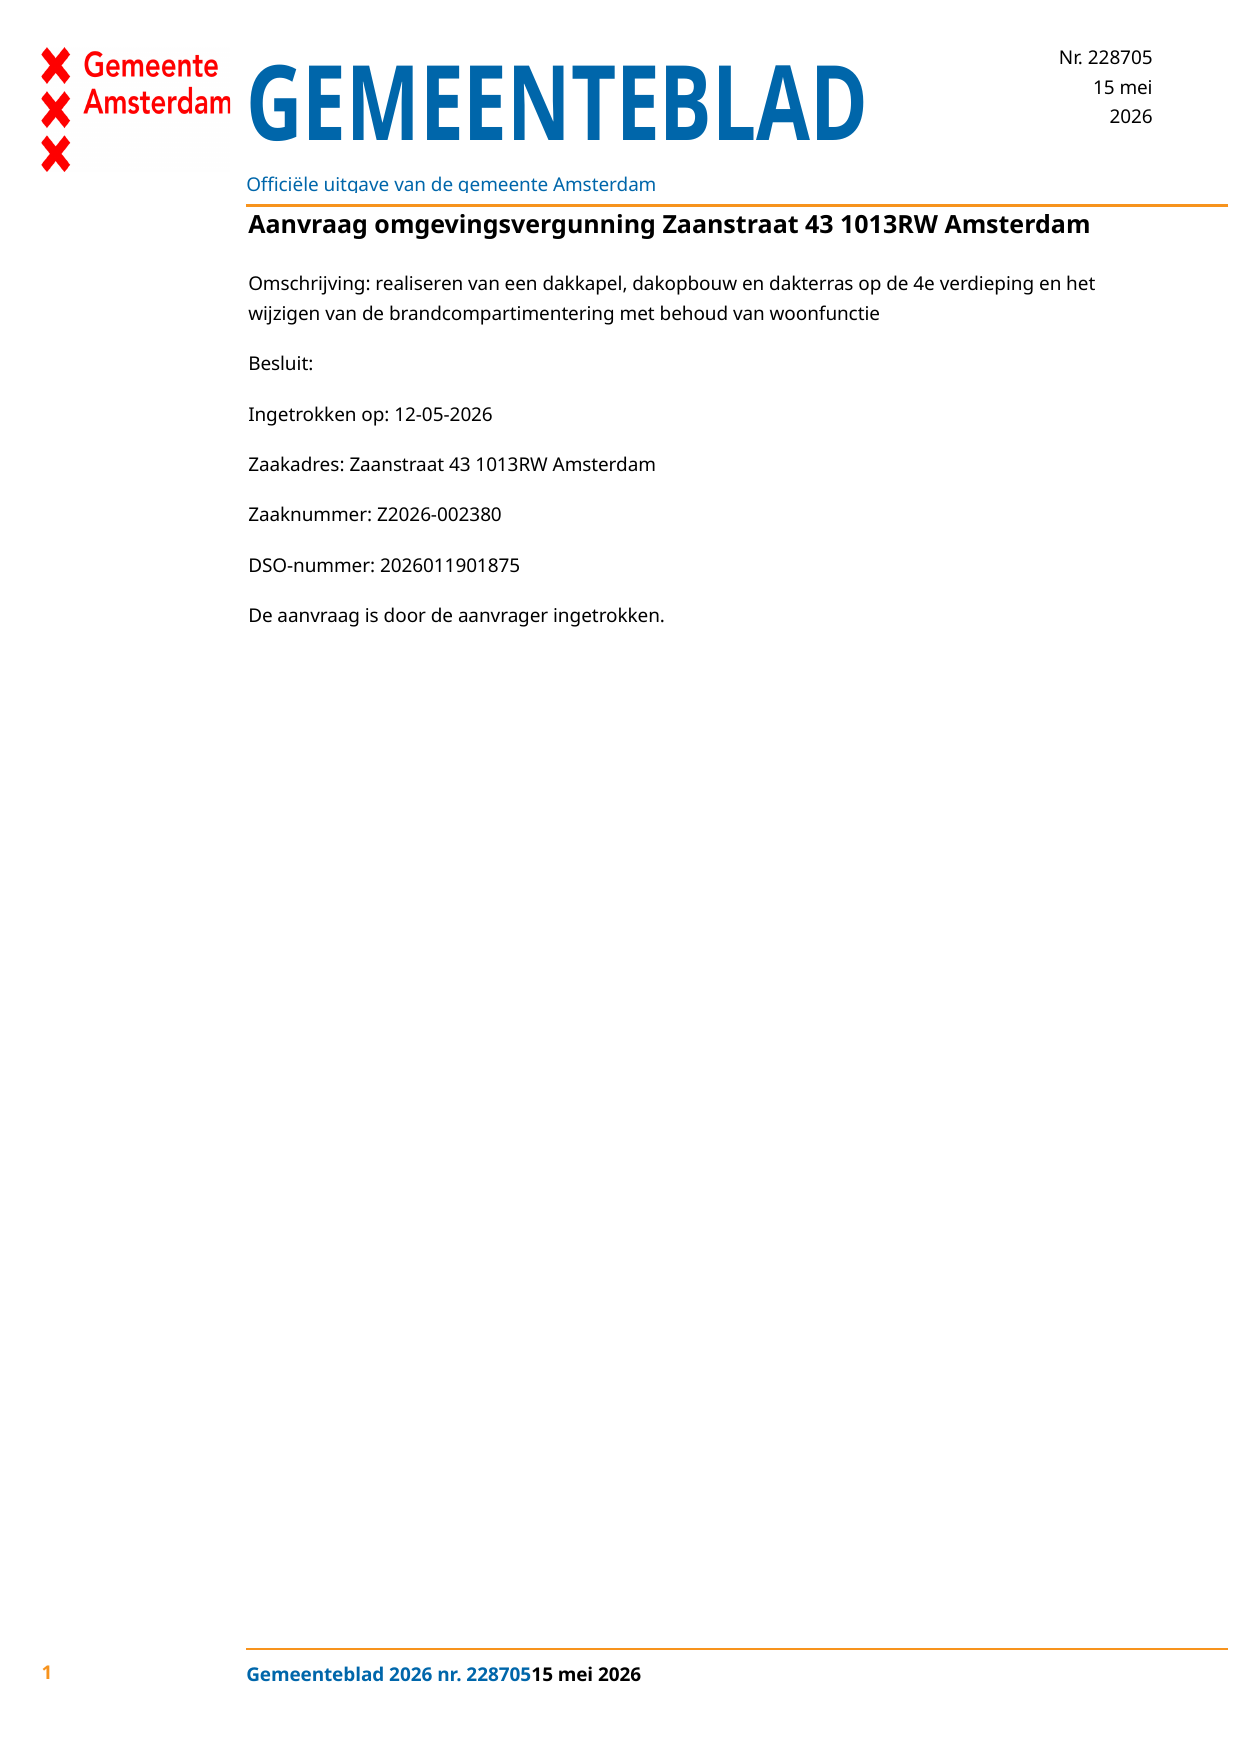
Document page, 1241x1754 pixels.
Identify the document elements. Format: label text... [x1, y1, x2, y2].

text Besluit: [248, 350, 1152, 376]
text Zaaknummer: Z2026-002380 [248, 502, 1152, 527]
text DSO-nummer: 2026011901875 [248, 552, 1152, 578]
text Aanvraag omgevingsvergunning Zaanstraat 43 1013RW Amsterdam [248, 207, 1152, 241]
text Zaakadres: Zaanstraat 43 1013RW Amsterdam [248, 451, 1152, 477]
text Ingetrokken op: 12-05-2026 [248, 401, 1152, 426]
text Omschrijving: realiseren van een dakkapel, dakopbouw en dakterras op de 4e verdieping en het wijzigen van de brandcompartimentering met behoud van woonfunctie [248, 270, 1152, 326]
text De aanvraag is door de aanvrager ingetrokken. [248, 602, 1152, 628]
picture [41, 47, 231, 172]
